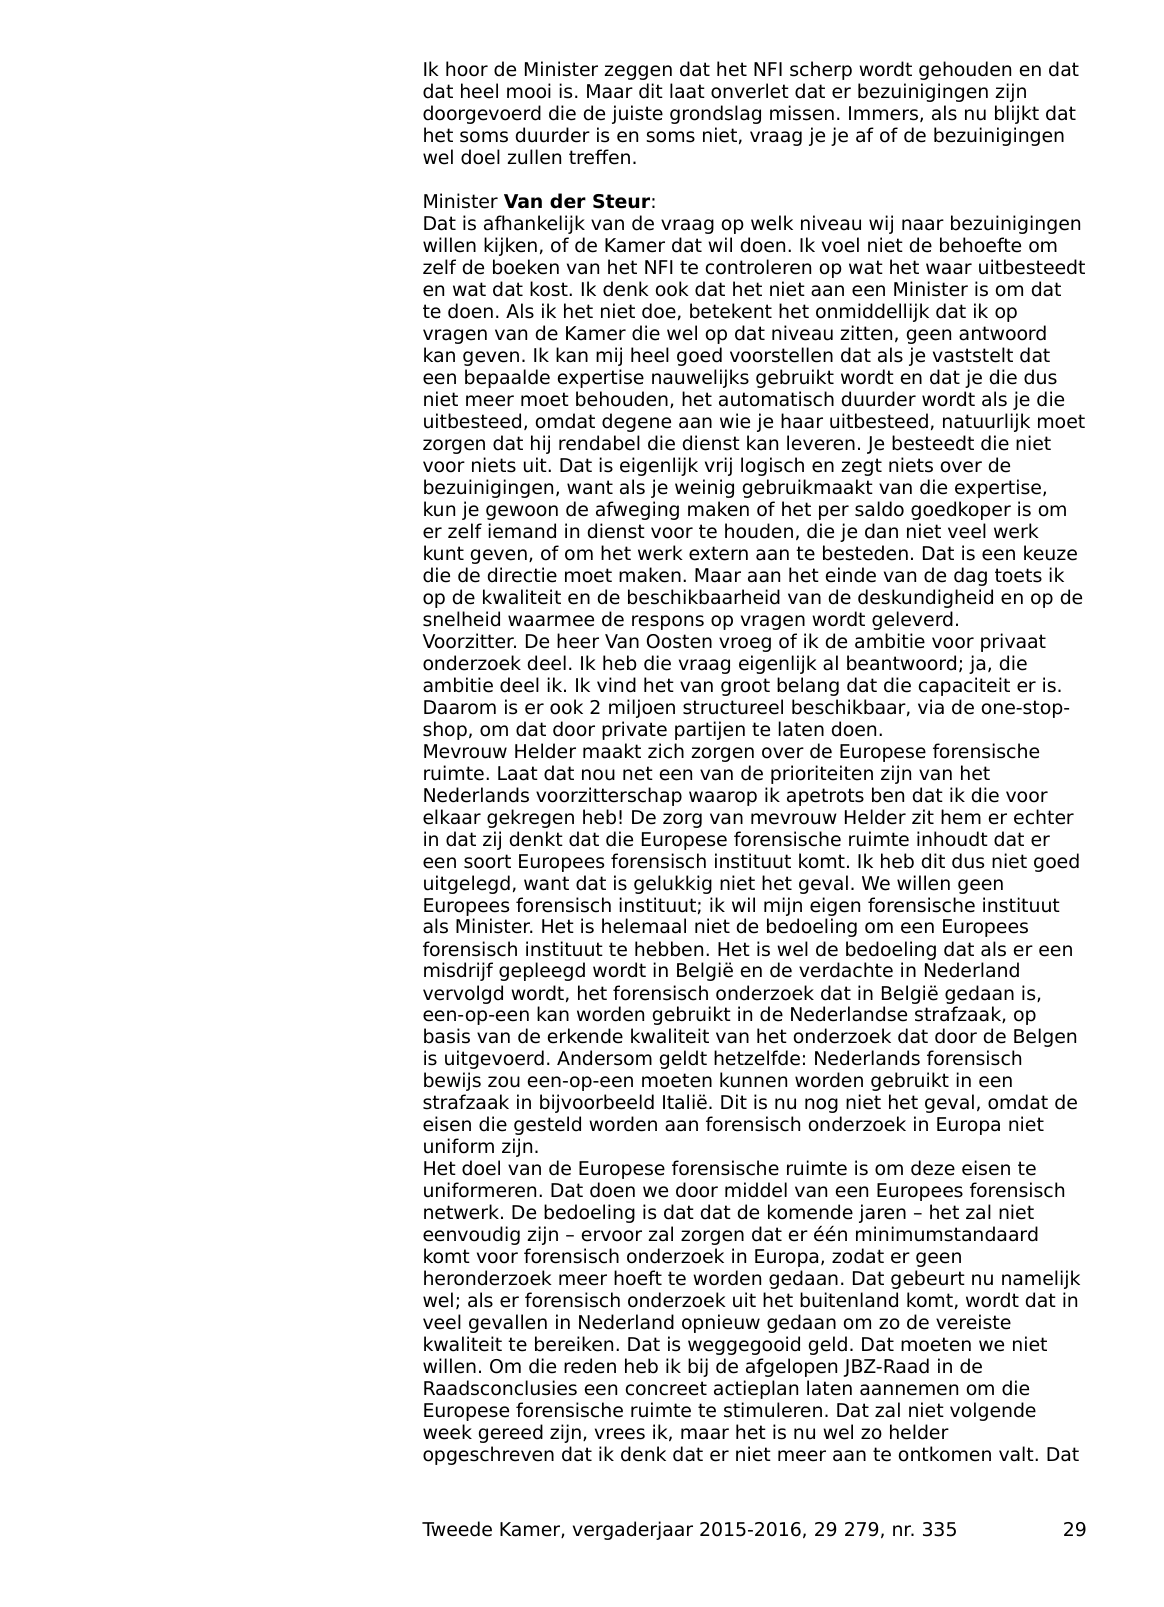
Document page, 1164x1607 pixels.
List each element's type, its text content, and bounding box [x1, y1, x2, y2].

text Minister Van der Steur: [422, 191, 1087, 213]
text Het doel van de Europese forensische ruimte is om deze eisen te uniformeren. Dat doen we door middel van een Europees forensisch netwerk. De bedoeling is dat dat de komende jaren – het zal niet eenvoudig zijn – ervoor zal zorgen dat er één minimumstandaard komt voor forensisch onderzoek in Europa, zodat er geen heronderzoek meer hoeft te worden gedaan. Dat gebeurt nu namelijk wel; als er forensisch onderzoek uit het buitenland komt, wordt dat in veel gevallen in Nederland opnieuw gedaan om zo de vereiste kwaliteit te bereiken. Dat is weggegooid geld. Dat moeten we niet willen. Om die reden heb ik bij de afgelopen JBZ-Raad in de Raadsconclusies een concreet actieplan laten aannemen om die Europese forensische ruimte te stimuleren. Dat zal niet volgende week gereed zijn, vrees ik, maar het is nu wel zo helder opgeschreven dat ik denk dat er niet meer aan te ontkomen valt. Dat [422, 1158, 1087, 1466]
text Dat is afhankelijk van de vraag op welk niveau wij naar bezuinigingen willen kijken, of de Kamer dat wil doen. Ik voel niet de behoefte om zelf de boeken van het NFI te controleren op wat het waar uitbesteedt en wat dat kost. Ik denk ook dat het niet aan een Minister is om dat te doen. Als ik het niet doe, betekent het onmiddellijk dat ik op vragen van de Kamer die wel op dat niveau zitten, geen antwoord kan geven. Ik kan mij heel goed voorstellen dat als je vaststelt dat een bepaalde expertise nauwelijks gebruikt wordt en dat je die dus niet meer moet behouden, het automatisch duurder wordt als je die uitbesteed, omdat degene aan wie je haar uitbesteed, natuurlijk moet zorgen dat hij rendabel die dienst kan leveren. Je besteedt die niet voor niets uit. Dat is eigenlijk vrij logisch en zegt niets over de bezuinigingen, want als je weinig gebruikmaakt van die expertise, kun je gewoon de afweging maken of het per saldo goedkoper is om er zelf iemand in dienst voor te houden, die je dan niet veel werk kunt geven, of om het werk extern aan te besteden. Dat is een keuze die de directie moet maken. Maar aan het einde van de dag toets ik op de kwaliteit en de beschikbaarheid van de deskundigheid en op de snelheid waarmee de respons op vragen wordt geleverd. [422, 213, 1087, 631]
text Voorzitter. De heer Van Oosten vroeg of ik de ambitie voor privaat onderzoek deel. Ik heb die vraag eigenlijk al beantwoord; ja, die ambitie deel ik. Ik vind het van groot belang dat die capaciteit er is. Daarom is er ook 2 miljoen structureel beschikbaar, via de one-stop-shop, om dat door private partijen te laten doen. [422, 631, 1087, 741]
text Ik hoor de Minister zeggen dat het NFI scherp wordt gehouden en dat dat heel mooi is. Maar dit laat onverlet dat er bezuinigingen zijn doorgevoerd die de juiste grondslag missen. Immers, als nu blijkt dat het soms duurder is en soms niet, vraag je je af of de bezuinigingen wel doel zullen treffen. [422, 59, 1087, 169]
text Mevrouw Helder maakt zich zorgen over de Europese forensische ruimte. Laat dat nou net een van de prioriteiten zijn van het Nederlands voorzitterschap waarop ik apetrots ben dat ik die voor elkaar gekregen heb! De zorg van mevrouw Helder zit hem er echter in dat zij denkt dat die Europese forensische ruimte inhoudt dat er een soort Europees forensisch instituut komt. Ik heb dit dus niet goed uitgelegd, want dat is gelukkig niet het geval. We willen geen Europees forensisch instituut; ik wil mijn eigen forensische instituut als Minister. Het is helemaal niet de bedoeling om een Europees forensisch instituut te hebben. Het is wel de bedoeling dat als er een misdrijf gepleegd wordt in België en de verdachte in Nederland vervolgd wordt, het forensisch onderzoek dat in België gedaan is, een-op-een kan worden gebruikt in de Nederlandse strafzaak, op basis van de erkende kwaliteit van het onderzoek dat door de Belgen is uitgevoerd. Andersom geldt hetzelfde: Nederlands forensisch bewijs zou een-op-een moeten kunnen worden gebruikt in een strafzaak in bijvoorbeeld Italië. Dit is nu nog niet het geval, omdat de eisen die gesteld worden aan forensisch onderzoek in Europa niet uniform zijn. [422, 741, 1087, 1158]
